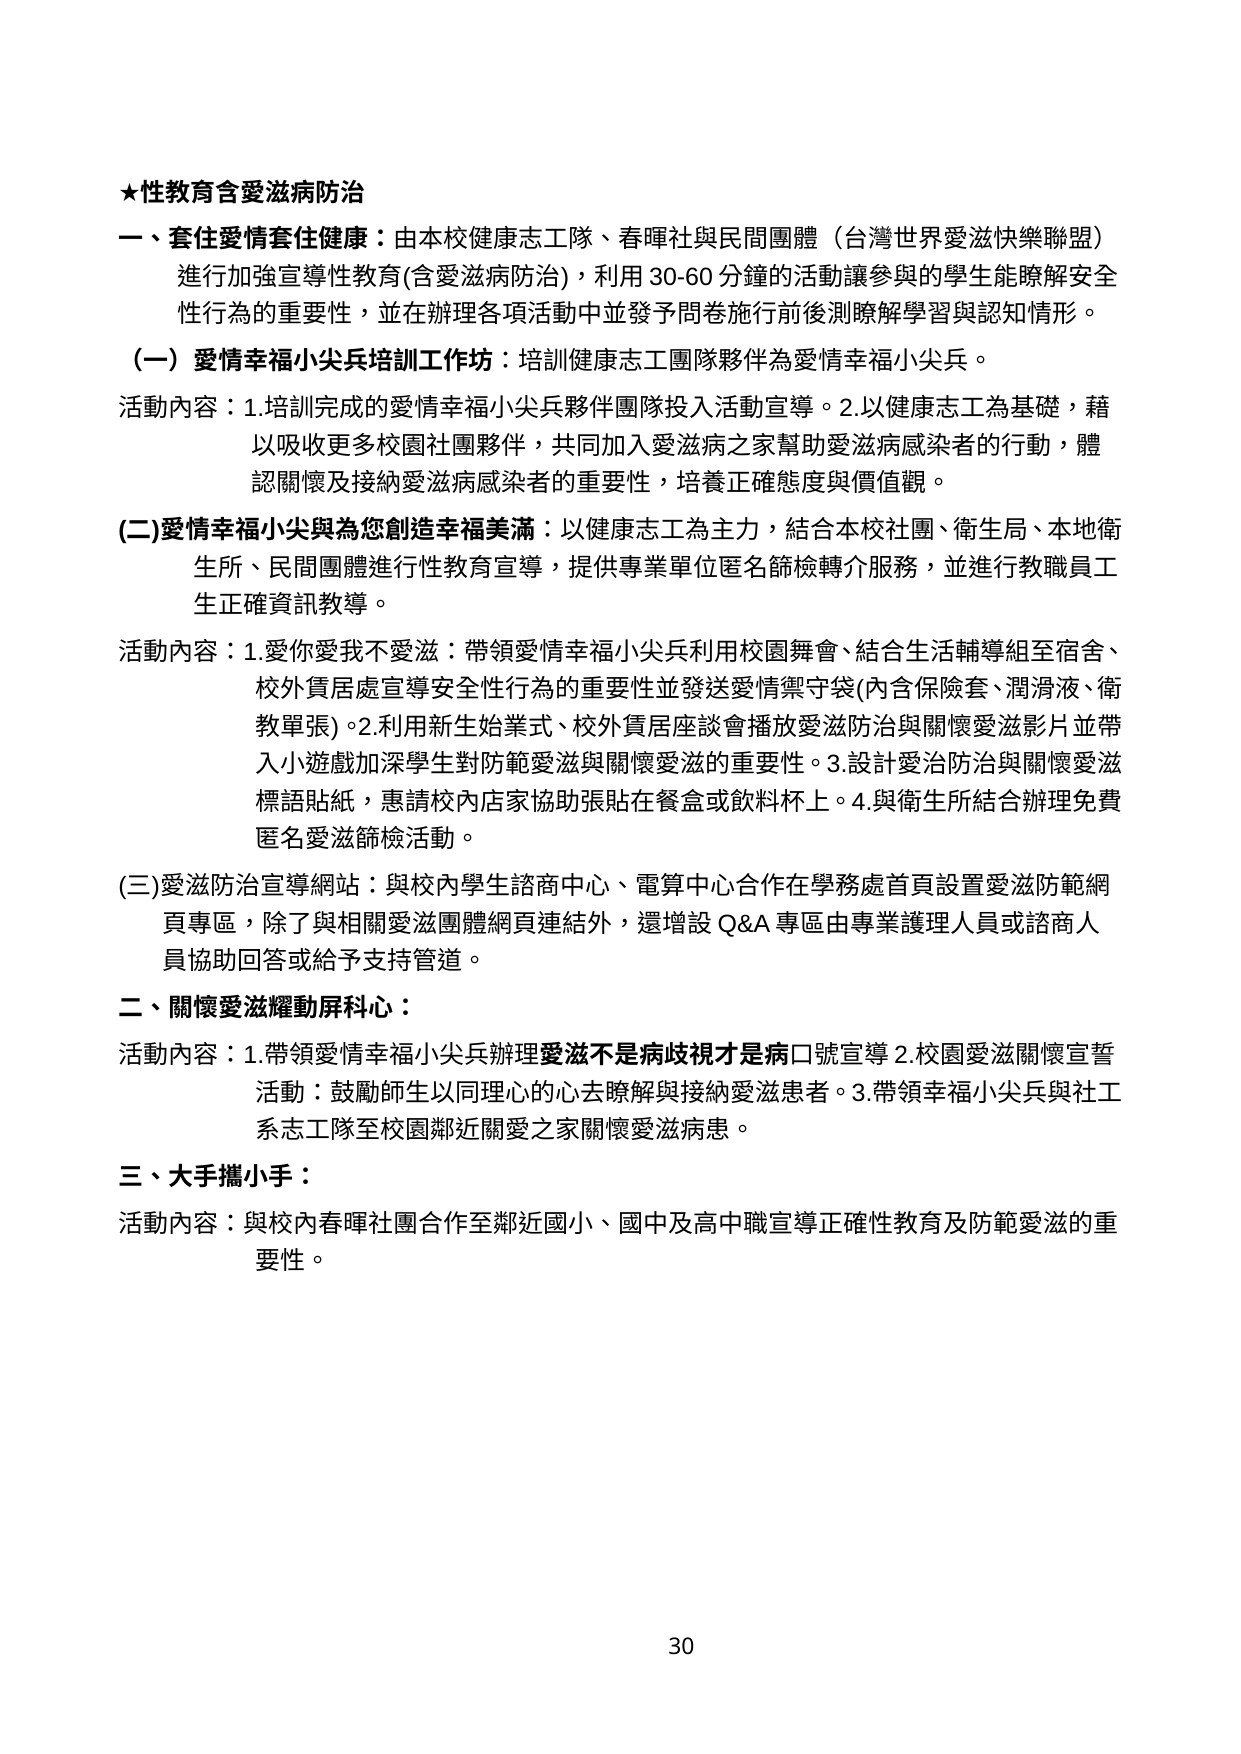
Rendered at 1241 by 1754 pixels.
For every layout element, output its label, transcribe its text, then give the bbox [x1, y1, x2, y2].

text 一、套住愛情套住健康：由本校健康志工隊、春暉社與民間團體（台灣世界愛滋快樂聯盟）進行加強宣導性教育(含愛滋病防治)，利用30-60分鐘的活動讓參與的學生能瞭解安全性行為的重要性，並在辦理各項活動中並發予問卷施行前後測瞭解學習與認知情形。 [118, 218, 1122, 330]
text 二、關懷愛滋耀動屏科心： [118, 987, 1122, 1024]
text （一）愛情幸福小尖兵培訓工作坊：培訓健康志工團隊夥伴為愛情幸福小尖兵。 [118, 340, 1122, 377]
text (三)愛滋防治宣導網站：與校內學生諮商中心、電算中心合作在學務處首頁設置愛滋防範網頁專區，除了與相關愛滋團體網頁連結外，還增設Q&A專區由專業護理人員或諮商人員協助回答或給予支持管道。 [118, 865, 1122, 977]
text 三、大手攜小手： [118, 1155, 1122, 1193]
text 活動內容：1.帶領愛情幸福小尖兵辦理愛滋不是病歧視才是病口號宣導2.校園愛滋關懷宣誓活動：鼓勵師生以同理心的心去瞭解與接納愛滋患者。3.帶領幸福小尖兵與社工系志工隊至校園鄰近關愛之家關懷愛滋病患。 [118, 1033, 1122, 1146]
text ★性教育含愛滋病防治 [118, 171, 1122, 208]
text 活動內容：1.培訓完成的愛情幸福小尖兵夥伴團隊投入活動宣導。2.以健康志工為基礎，藉以吸收更多校園社團夥伴，共同加入愛滋病之家幫助愛滋病感染者的行動，體認關懷及接納愛滋病感染者的重要性，培養正確態度與價值觀。 [118, 387, 1122, 499]
text (二)愛情幸福小尖與為您創造幸福美滿：以健康志工為主力，結合本校社團、衛生局、本地衛生所、民間團體進行性教育宣導，提供專業單位匿名篩檢轉介服務，並進行教職員工生正確資訊教導。 [118, 508, 1122, 621]
text 活動內容：1.愛你愛我不愛滋：帶領愛情幸福小尖兵利用校園舞會、結合生活輔導組至宿舍、校外賃居處宣導安全性行為的重要性並發送愛情禦守袋(內含保險套、潤滑液、衛教單張)。2.利用新生始業式、校外賃居座談會播放愛滋防治與關懷愛滋影片並帶入小遊戲加深學生對防範愛滋與關懷愛滋的重要性。3.設計愛治防治與關懷愛滋標語貼紙，惠請校內店家協助張貼在餐盒或飲料杯上。4.與衛生所結合辦理免費匿名愛滋篩檢活動。 [118, 630, 1122, 855]
text 活動內容：與校內春暉社團合作至鄰近國小、國中及高中職宣導正確性教育及防範愛滋的重要性。 [118, 1202, 1122, 1277]
